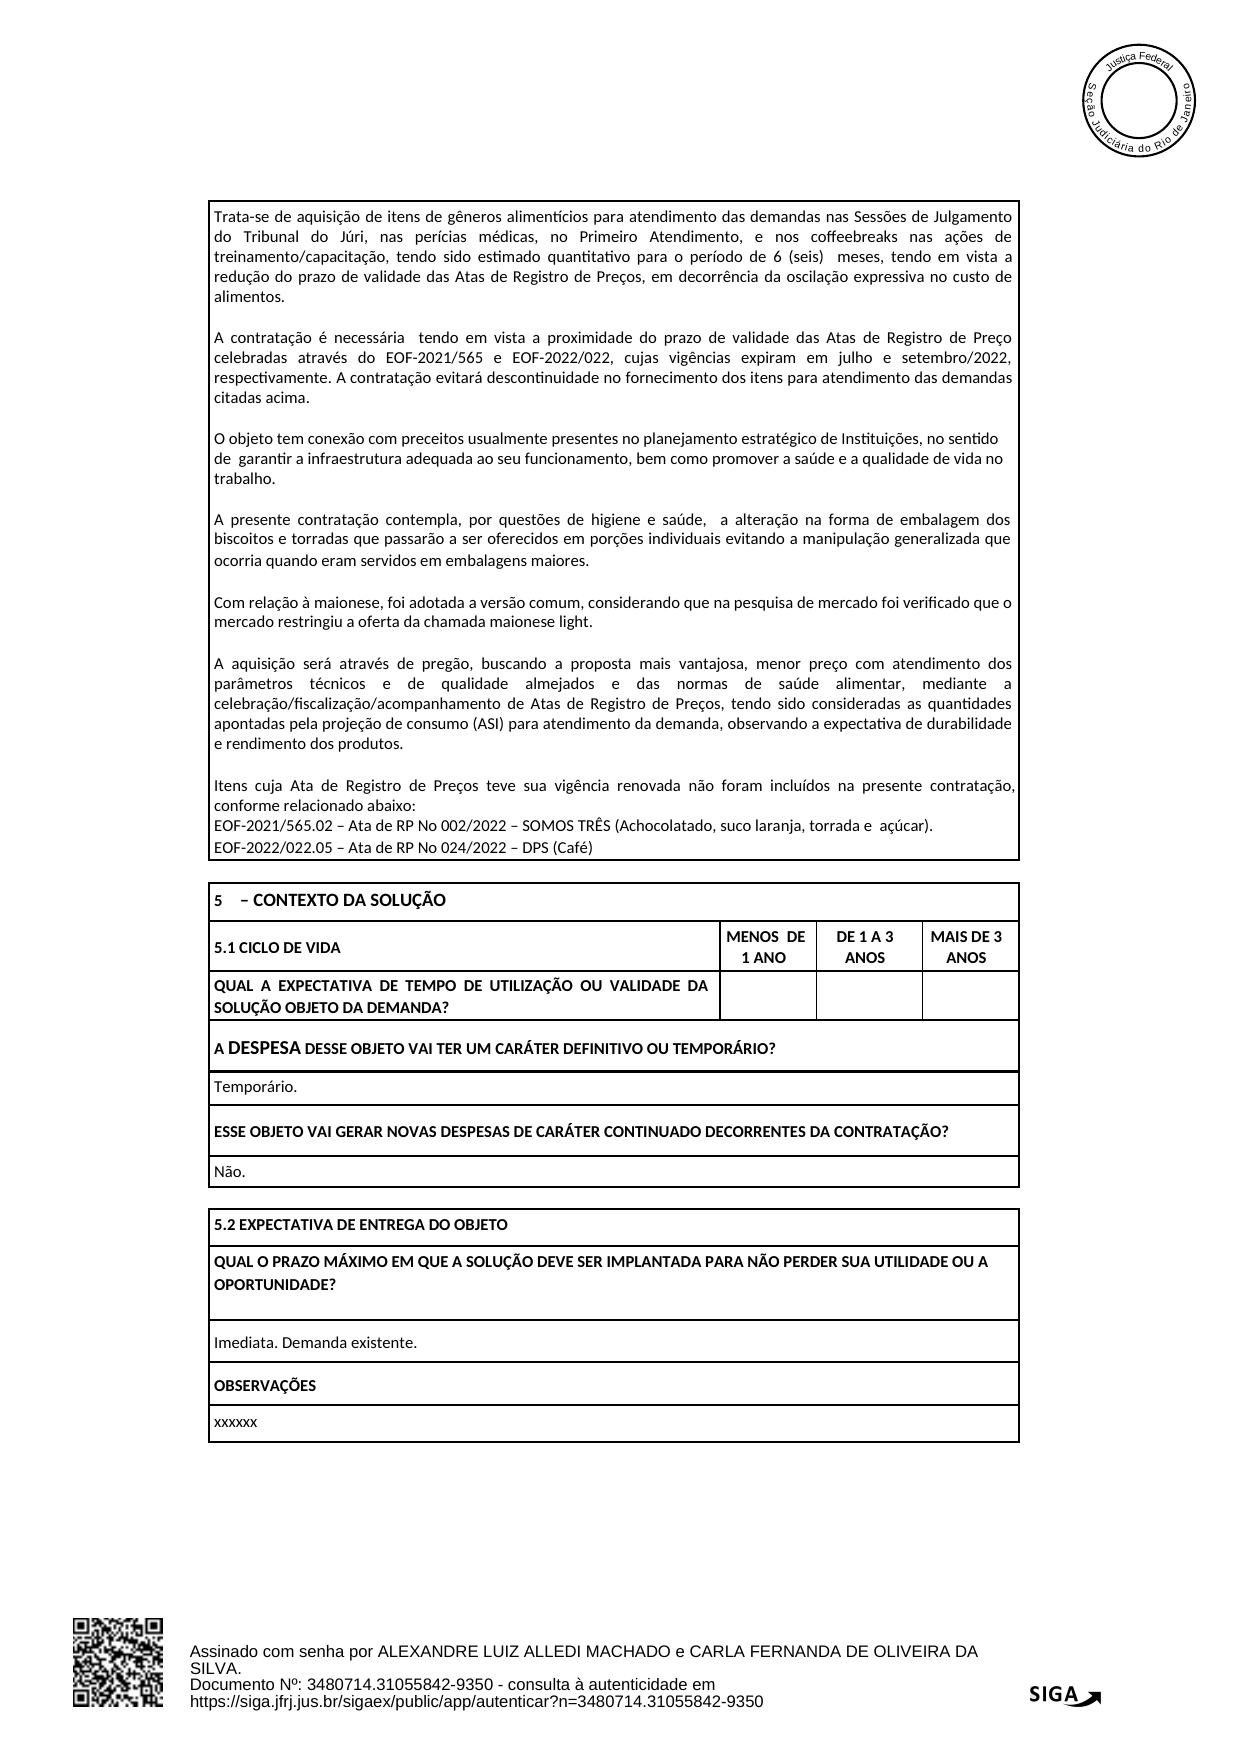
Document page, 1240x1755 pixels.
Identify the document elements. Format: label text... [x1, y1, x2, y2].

table_cell xxxxxx [210, 1406, 1018, 1441]
table_cell QUAL A EXPECTATIVA DE TEMPO DE UTILIZAÇÃO OU VALIDADE DA SOLUÇÃO OBJETO DA DEMANDA? [210, 972, 719, 1019]
table_cell [923, 972, 1018, 1019]
table_cell ESSE OBJETO VAI GERAR NOVAS DESPESAS DE CARÁTER CONTINUADO DECORRENTES DA CONTRATAÇÃO? [210, 1106, 1018, 1155]
table_cell [817, 972, 922, 1019]
table_cell MAIS DE 3 ANOS [923, 922, 1018, 969]
table_cell [721, 972, 816, 1019]
table_cell 5.1 CICLO DE VIDA [210, 922, 719, 969]
table_cell Temporário. [210, 1073, 1018, 1104]
table_cell Não. [210, 1157, 1018, 1186]
table_header 5.2 EXPECTATIVA DE ENTREGA DO OBJETO [210, 1210, 1018, 1245]
table_cell A DESPESA DESSE OBJETO VAI TER UM CARÁTER DEFINITIVO OU TEMPORÁRIO? [210, 1021, 1018, 1070]
table_cell MENOS DE 1 ANO [721, 922, 816, 969]
table_cell Imediata. Demanda existente. [210, 1321, 1018, 1361]
table_cell QUAL O PRAZO MÁXIMO EM QUE A SOLUÇÃO DEVE SER IMPLANTADA PARA NÃO PERDER SUA UTILIDADE OU A OPORTUNIDADE? [210, 1247, 1018, 1319]
table_cell OBSERVAÇÕES [210, 1363, 1018, 1404]
table_cell DE 1 A 3 ANOS [817, 922, 922, 969]
table_header 5 – CONTEXTO DA SOLUÇÃO [210, 884, 1018, 920]
table_cell Trata-se de aquisição de itens de gêneros alimentícios para atendimento das demandas nas Sessões de Julgamento do Tribunal do Júri, nas perícias médicas, no Primeiro Atendimento, e nos coffeebreaks nas ações de treinamento/capacitação, tendo sido estimado quantitativo para o período de 6 (seis) meses, tendo em vista a redução do prazo de validade das Atas de Registro de Preços, em decorrência da oscilação expressiva no custo de alimentos. A contratação é necessária tendo em vista a proximidade do prazo de validade das Atas de Registro de Preço celebradas através do EOF-2021/565 e EOF-2022/022, cujas vigências expiram em julho e setembro/2022, respectivamente. A contratação evitará descontinuidade no fornecimento dos itens para atendimento das demandas citadas acima. O objeto tem conexão com preceitos usualmente presentes no planejamento estratégico de Instituições, no sentido de garantir a infraestrutura adequada ao seu funcionamento, bem como promover a saúde e a qualidade de vida no trabalho. A presente contratação contempla, por questões de higiene e saúde, a alteração na forma de embalagem dos biscoitos e torradas que passarão a ser oferecidos em porções individuais evitando a manipulação generalizada que ocorria quando eram servidos em embalagens maiores. Com relação à maionese, foi adotada a versão comum, considerando que na pesquisa de mercado foi verificado que o mercado restringiu a oferta da chamada maionese light. A aquisição será através de pregão, buscando a proposta mais vantajosa, menor preço com atendimento dos parâmetros técnicos e de qualidade almejados e das normas de saúde alimentar, mediante a celebração/fiscalização/acompanhamento de Atas de Registro de Preços, tendo sido consideradas as quantidades apontadas pela projeção de consumo (ASI) para atendimento da demanda, observando a expectativa de durabilidade e rendimento dos produtos. Itens cuja Ata de Registro de Preços teve sua vigência renovada não foram incluídos na presente contratação, conforme relacionado abaixo: EOF-2021/565.02 – Ata de RP No 002/2022 – SOMOS TRÊS (Achocolatado, suco laranja, torrada e açúcar). EOF-2022/022.05 – Ata de RP No 024/2022 – DPS (Café) [210, 202, 1018, 859]
